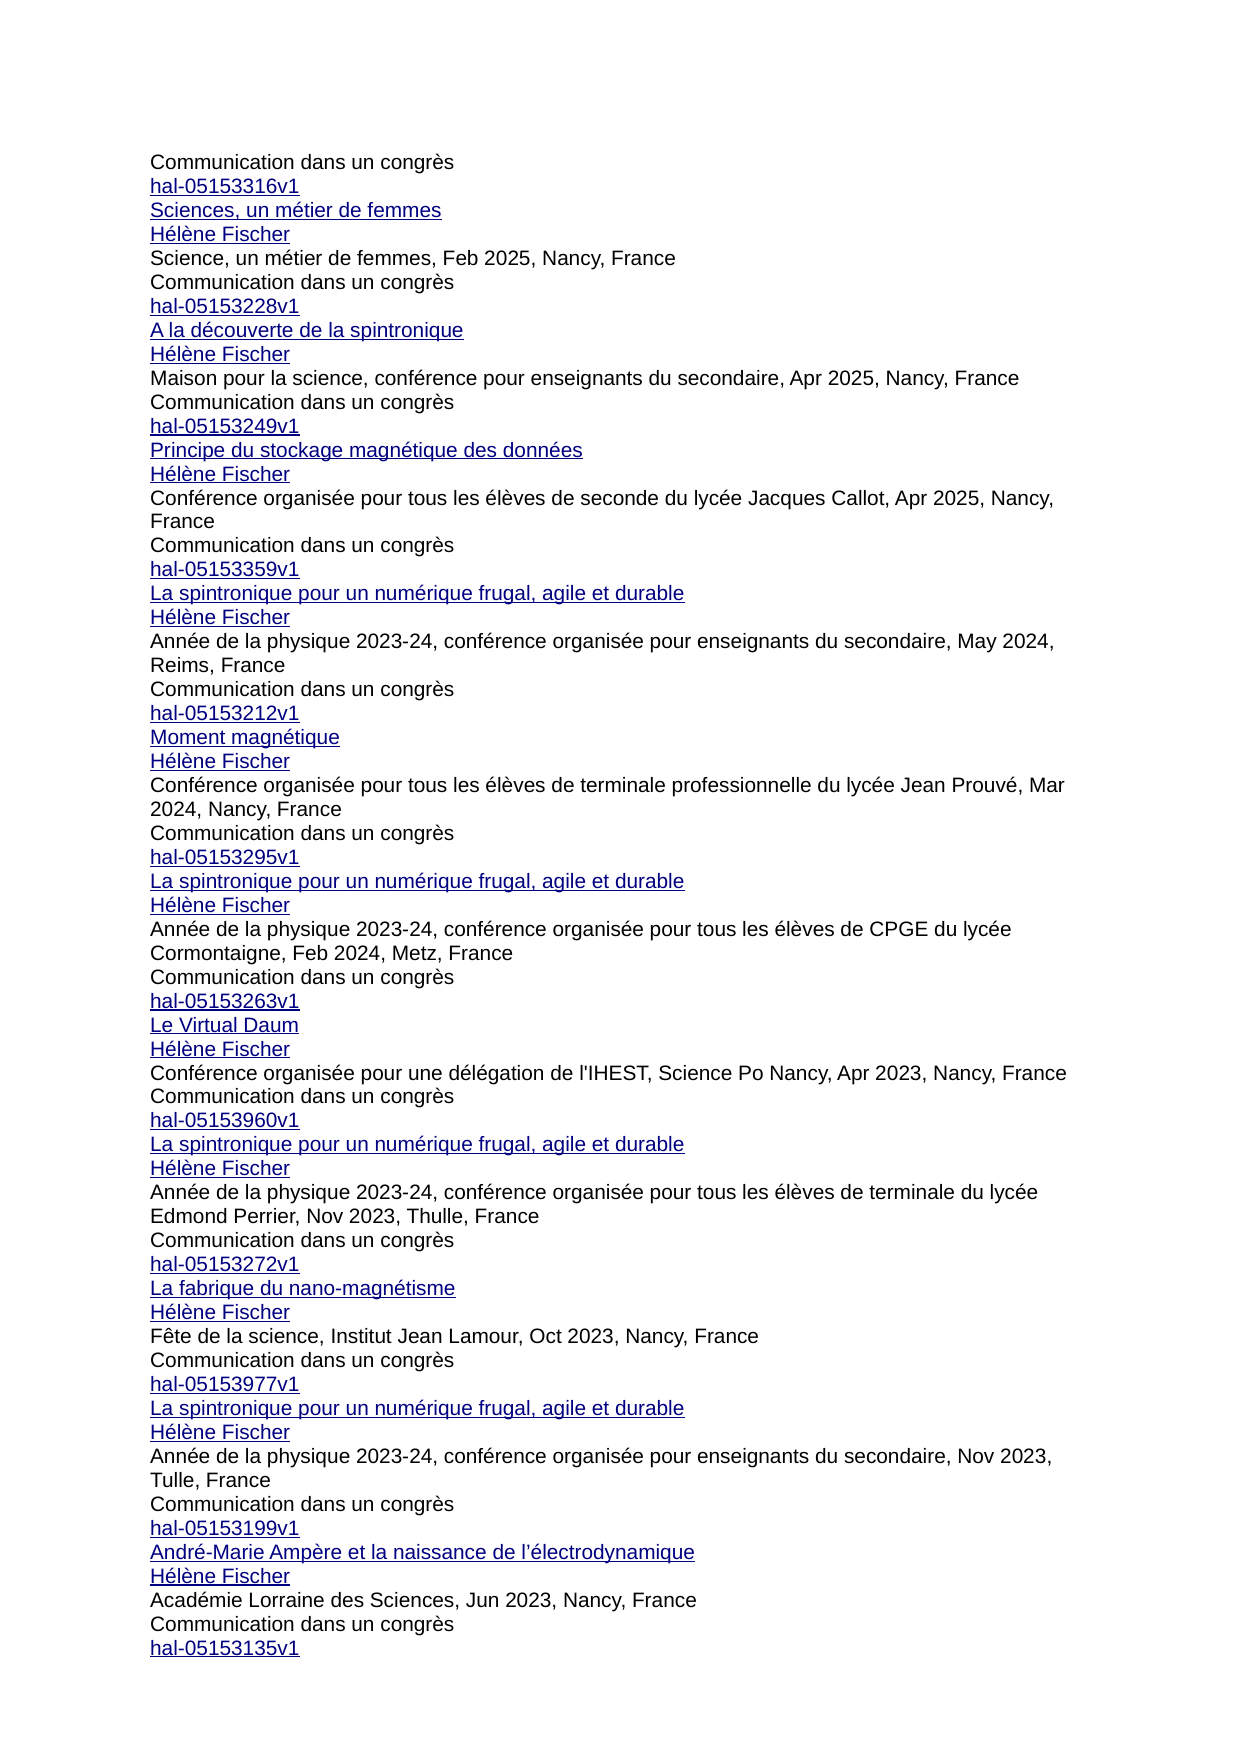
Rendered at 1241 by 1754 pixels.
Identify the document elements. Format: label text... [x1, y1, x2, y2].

table_cell Sciences, un métier de femmes Hélène Fischer Science, un métier de femmes, Feb 2025, Nancy, France Communication dans un congrès hal-05153228v1 [150, 198, 1090, 318]
table_cell Principe du stockage magnétique des données Hélène Fischer Conférence organisée pour tous les élèves de seconde du lycée Jacques Callot, Apr 2025, Nancy, France Communication dans un congrès hal-05153359v1 [150, 438, 1090, 581]
table_cell A la découverte de la spintronique Hélène Fischer Maison pour la science, conférence pour enseignants du secondaire, Apr 2025, Nancy, France Communication dans un congrès hal-05153249v1 [150, 318, 1090, 437]
table_cell La fabrique du nano-magnétisme Hélène Fischer Fête de la science, Institut Jean Lamour, Oct 2023, Nancy, France Communication dans un congrès hal-05153977v1 [150, 1276, 1090, 1396]
table_cell La spintronique pour un numérique frugal, agile et durable Hélène Fischer Année de la physique 2023-24, conférence organisée pour tous les élèves de terminale du lycée Edmond Perrier, Nov 2023, Thulle, France Communication dans un congrès hal-05153272v1 [150, 1132, 1090, 1276]
table_cell André-Marie Ampère et la naissance de l’électrodynamique Hélène Fischer Académie Lorraine des Sciences, Jun 2023, Nancy, France Communication dans un congrès hal-05153135v1 [150, 1540, 1090, 1659]
table_cell La spintronique pour un numérique frugal, agile et durable Hélène Fischer Année de la physique 2023-24, conférence organisée pour enseignants du secondaire, Nov 2023, Tulle, France Communication dans un congrès hal-05153199v1 [150, 1396, 1090, 1539]
table_cell Le Virtual Daum Hélène Fischer Conférence organisée pour une délégation de l'IHEST, Science Po Nancy, Apr 2023, Nancy, France Communication dans un congrès hal-05153960v1 [150, 1013, 1090, 1132]
table_cell La spintronique pour un numérique frugal, agile et durable Hélène Fischer Année de la physique 2023-24, conférence organisée pour tous les élèves de CPGE du lycée Cormontaigne, Feb 2024, Metz, France Communication dans un congrès hal-05153263v1 [150, 869, 1090, 1012]
table_header Communication dans un congrès hal-05153316v1 [150, 150, 1090, 198]
table_cell Moment magnétique Hélène Fischer Conférence organisée pour tous les élèves de terminale professionnelle du lycée Jean Prouvé, Mar 2024, Nancy, France Communication dans un congrès hal-05153295v1 [150, 725, 1090, 869]
table_cell La spintronique pour un numérique frugal, agile et durable Hélène Fischer Année de la physique 2023-24, conférence organisée pour enseignants du secondaire, May 2024, Reims, France Communication dans un congrès hal-05153212v1 [150, 581, 1090, 725]
